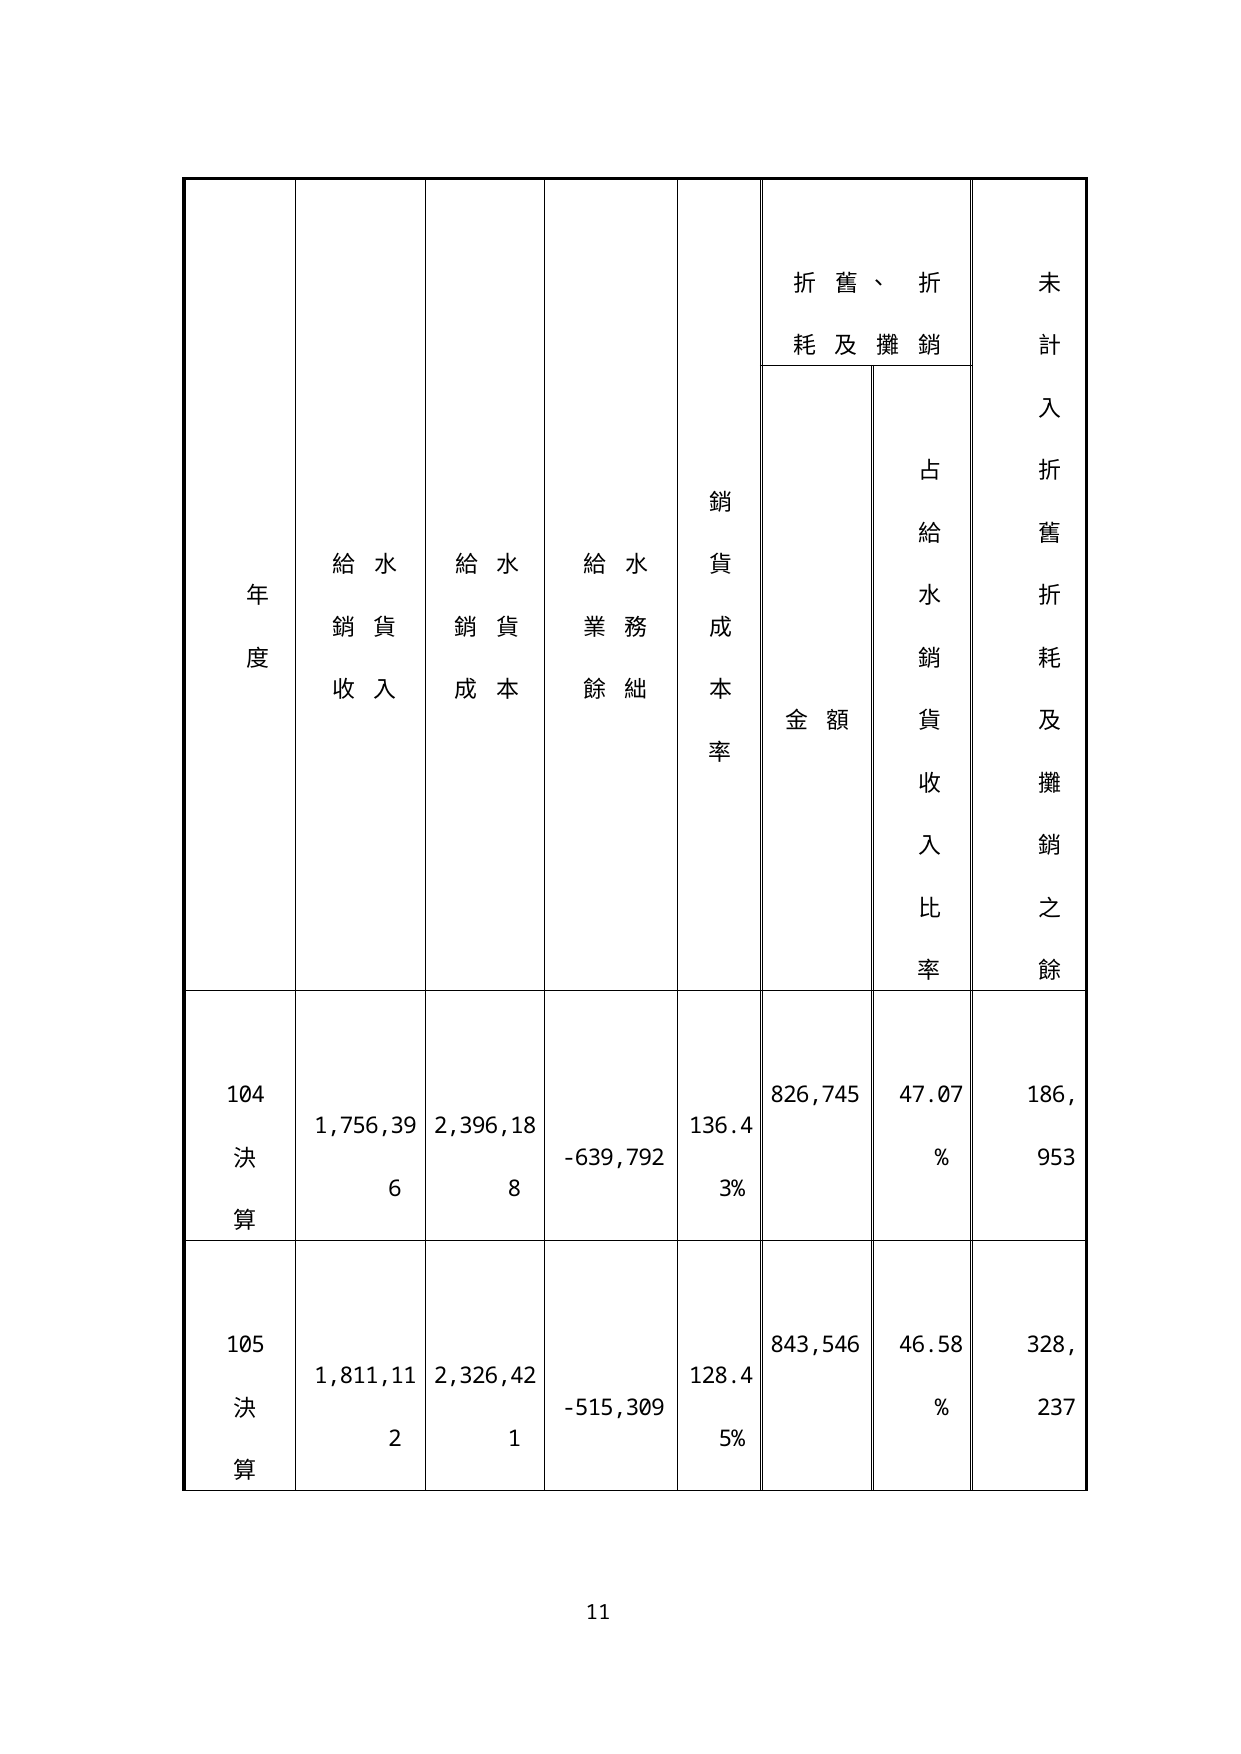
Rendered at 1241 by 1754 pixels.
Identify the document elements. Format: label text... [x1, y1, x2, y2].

table_cell 2,326,421 [426, 1241, 544, 1490]
table_cell 328,237 [973, 1241, 1085, 1490]
table_header 給水業務 餘絀 [545, 180, 677, 990]
table_cell 46.58% [874, 1241, 970, 1490]
table_cell 2,396,188 [426, 991, 544, 1240]
table_cell 826,745 [763, 991, 871, 1240]
table_header 銷貨成本率 [678, 180, 760, 990]
table_cell 47.07% [874, 991, 970, 1240]
table_header 年度 [186, 180, 295, 990]
table_cell 1,811,112 [296, 1241, 425, 1490]
table_cell 104決算 [186, 991, 295, 1240]
table_cell 1,756,396 [296, 991, 425, 1240]
table_cell -639,792 [545, 991, 677, 1240]
table_header 給水銷貨 收入 [296, 180, 425, 990]
table_cell 105決算 [186, 1241, 295, 1490]
table_cell 占給水銷貨收入比率 [874, 366, 970, 990]
table_cell 186,953 [973, 991, 1085, 1240]
table_cell 843,546 [763, 1241, 871, 1490]
table_header 未計入折舊折耗及攤銷之餘絀情形 [973, 180, 1085, 990]
table_cell 金額 [763, 366, 871, 990]
table_cell 136.43% [678, 991, 760, 1240]
table_cell 128.45% [678, 1241, 760, 1490]
table_header 折舊、折耗及攤銷 [763, 180, 970, 365]
table_cell -515,309 [545, 1241, 677, 1490]
table_header 給水銷貨 成本 [426, 180, 544, 990]
